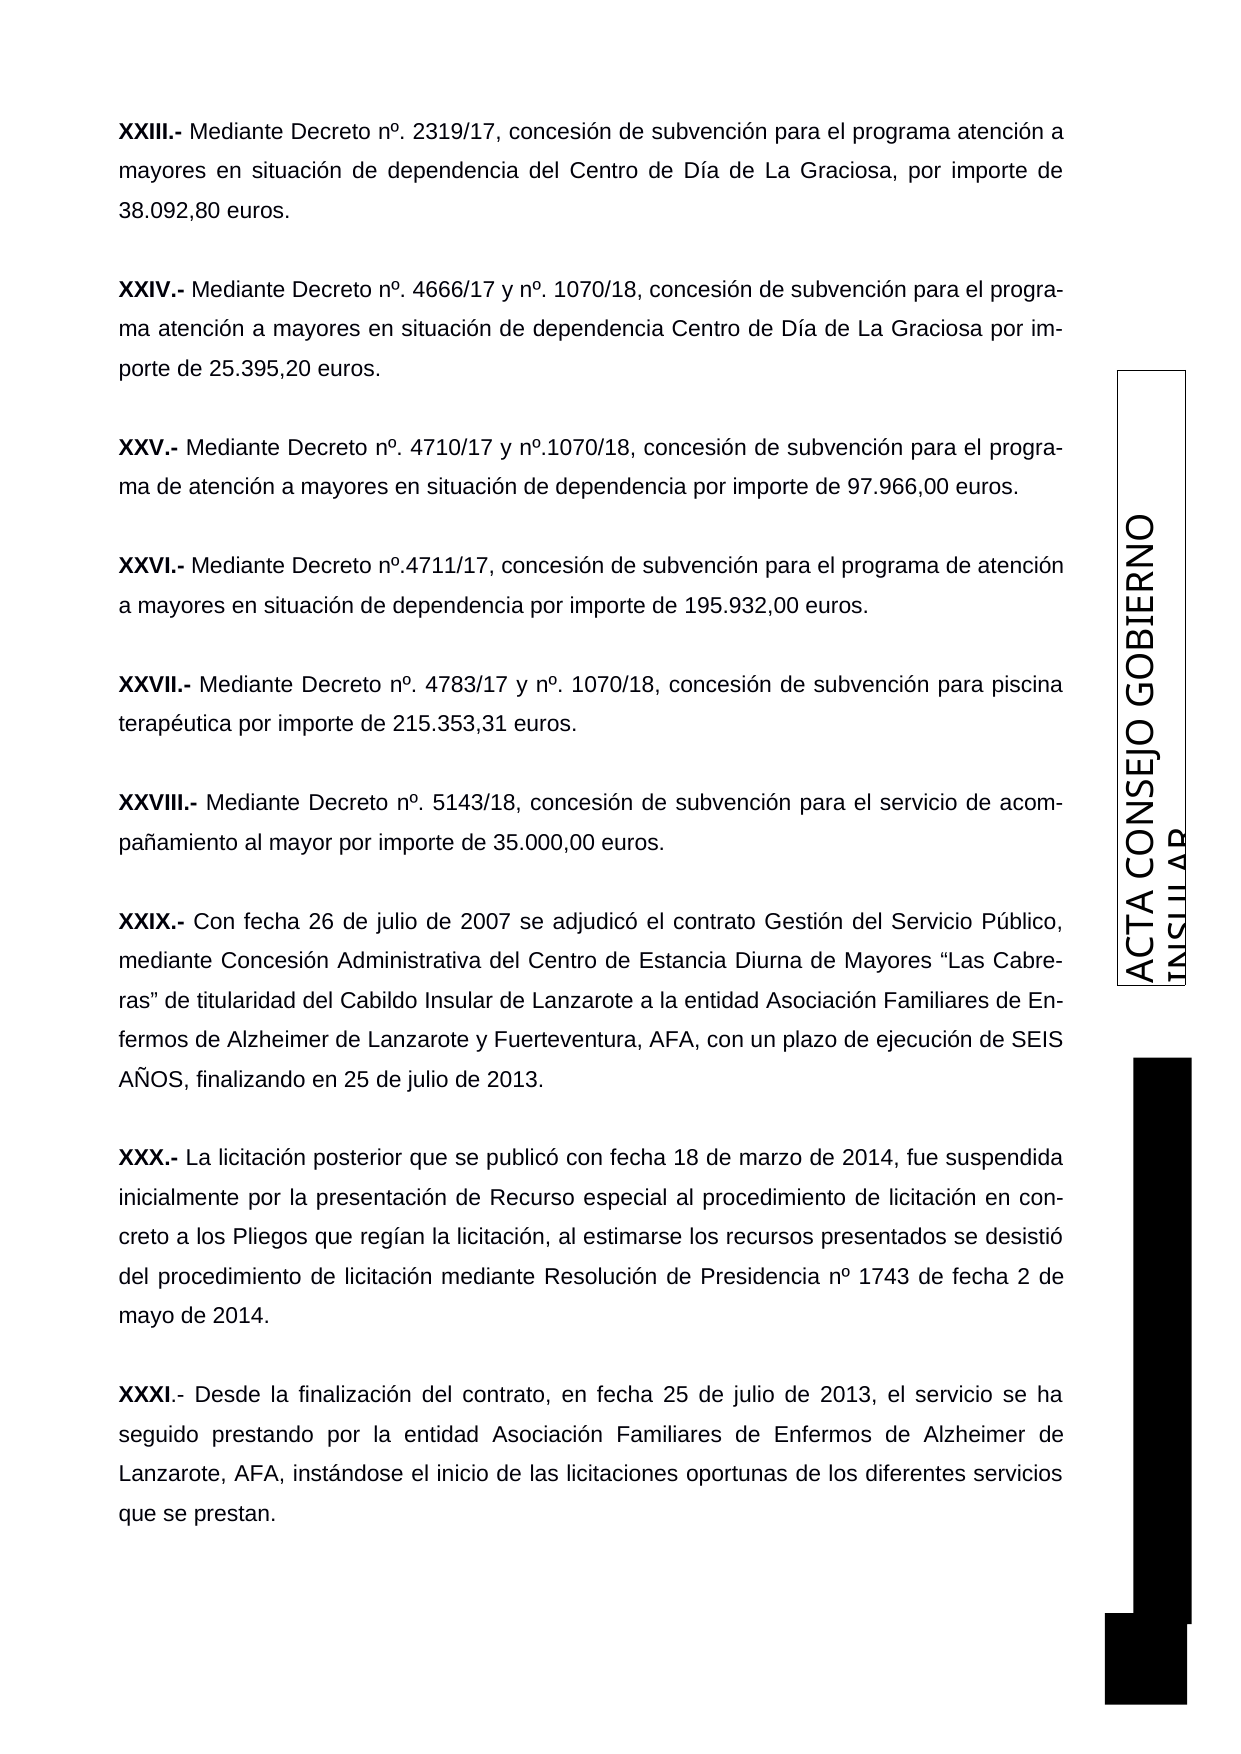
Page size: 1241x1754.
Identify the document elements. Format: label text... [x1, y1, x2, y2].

text XXV.- Mediante Decreto nº. 4710/17 y nº.1070/18, concesión de subvención para el progra- ma de atención a mayores en situación de dependencia por importe de 97.966,00 euros. [118, 434, 1064, 500]
text XXIV.- Mediante Decreto nº. 4666/17 y nº. 1070/18, concesión de subvención para el progra- ma atención a mayores en situación de dependencia Centro de Día de La Graciosa por im- porte de 25.395,20 euros. [118, 276, 1065, 381]
text XXIII.- Mediante Decreto nº. 2319/17, concesión de subvención para el programa atención a mayores en situación de dependencia del Centro de Día de La Graciosa, por importe de 38.092,80 euros. [118, 118, 1064, 223]
text XXVIII.- Mediante Decreto nº. 5143/18, concesión de subvención para el servicio de acom- pañamiento al mayor por importe de 35.000,00 euros. [118, 789, 1065, 855]
text XXIX.- Con fecha 26 de julio de 2007 se adjudicó el contrato Gestión del Servicio Público, mediante Concesión Administrativa del Centro de Estancia Diurna de Mayores “Las Cabre- ras” de titularidad del Cabildo Insular de Lanzarote a la entidad Asociación Familiares de En- fermos de Alzheimer de Lanzarote y Fuerteventura, AFA, con un plazo de ejecución de SEIS AÑOS, finalizando en 25 de julio de 2013. [118, 908, 1064, 1092]
text XXVI.- Mediante Decreto nº.4711/17, concesión de subvención para el programa de atención a mayores en situación de dependencia por importe de 195.932,00 euros. [118, 552, 1064, 618]
text XXXI.- Desde la finalización del contrato, en fecha 25 de julio de 2013, el servicio se ha seguido prestando por la entidad Asociación Familiares de Enfermos de Alzheimer de Lanzarote, AFA, instándose el inicio de las licitaciones oportunas de los diferentes servicios que se prestan. [118, 1381, 1064, 1526]
text XXVII.- Mediante Decreto nº. 4783/17 y nº. 1070/18, concesión de subvención para piscina terapéutica por importe de 215.353,31 euros. [118, 671, 1064, 736]
text ACTA CONSEJO GOBIERNO INSULAR [1118, 372, 1183, 985]
text XXX.- La licitación posterior que se publicó con fecha 18 de marzo de 2014, fue suspendida inicialmente por la presentación de Recurso especial al procedimiento de licitación en con- creto a los Pliegos que regían la licitación, al estimarse los recursos presentados se desistió del procedimiento de licitación mediante Resolución de Presidencia nº 1743 de fecha 2 de mayo de 2014. [118, 1144, 1065, 1328]
